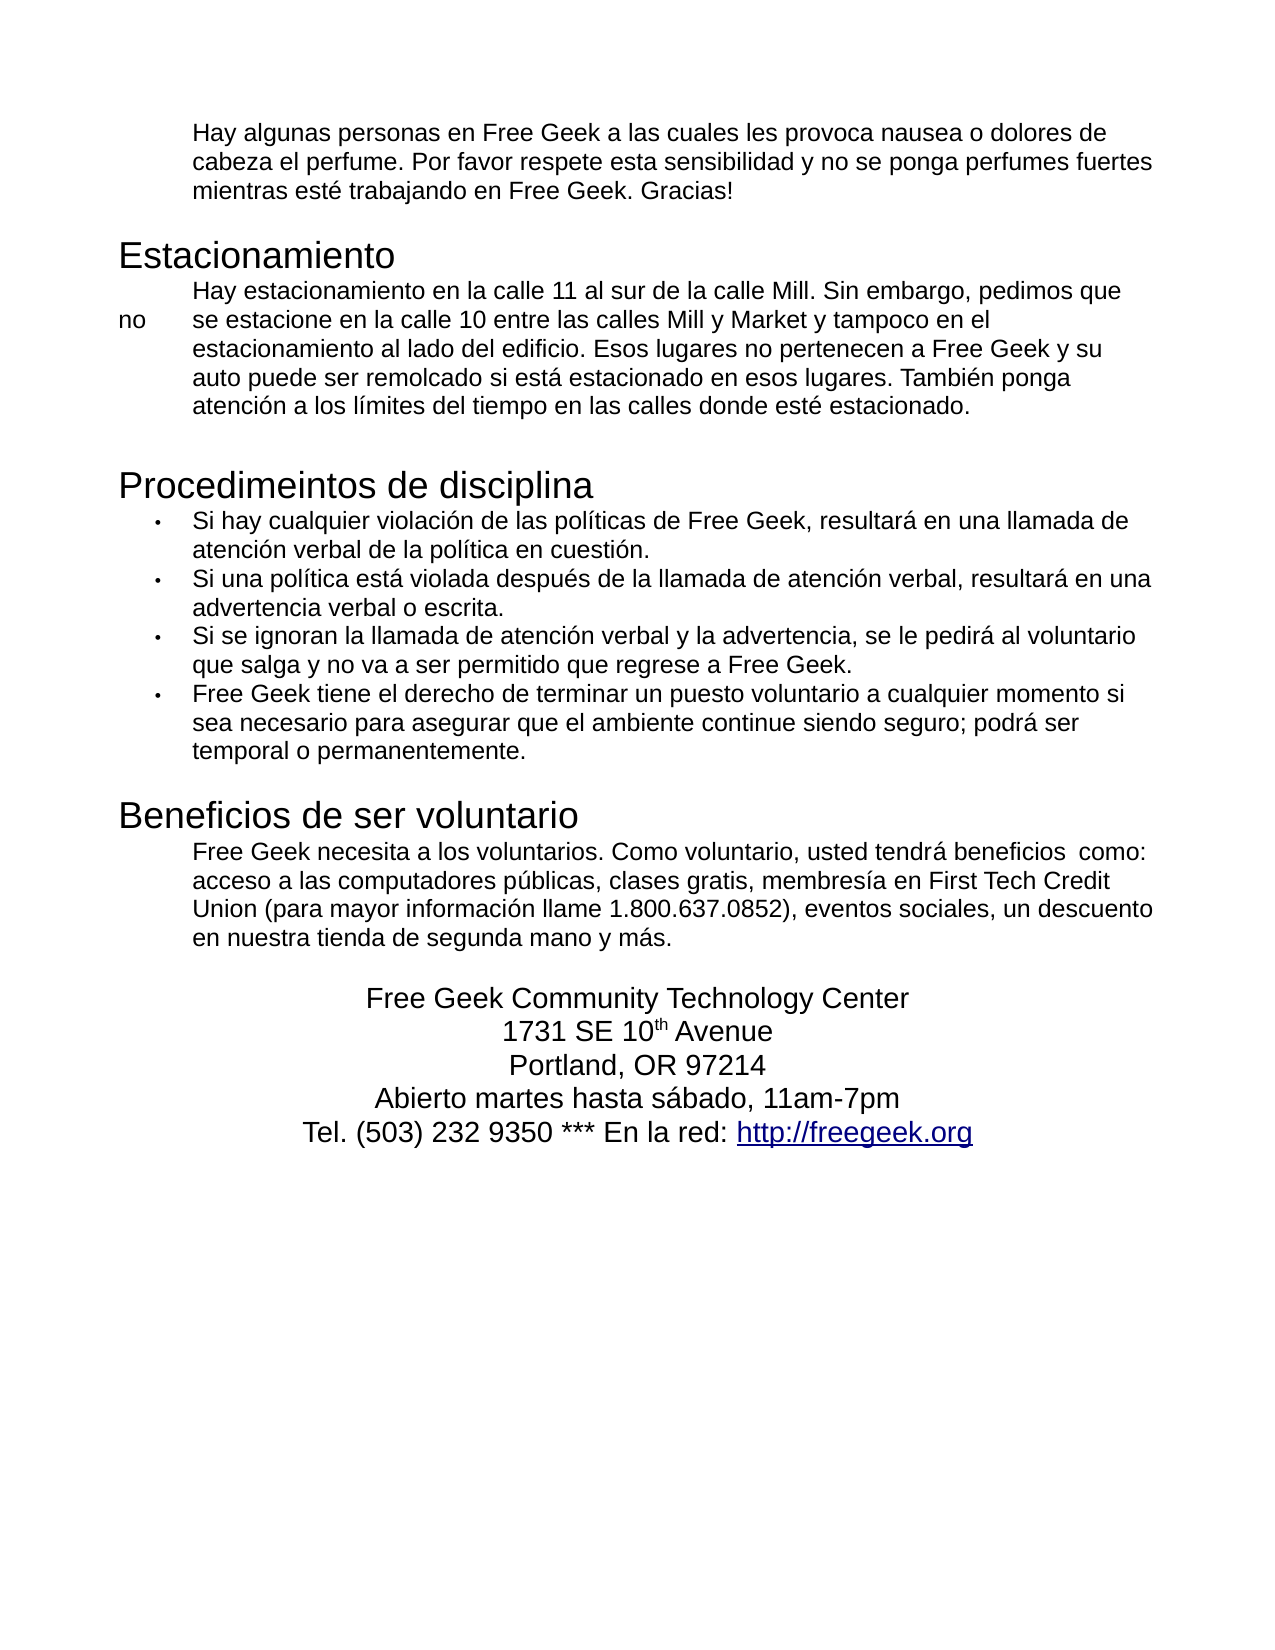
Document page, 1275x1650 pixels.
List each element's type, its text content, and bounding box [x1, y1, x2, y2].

list Free Geek tiene el derecho de terminar un puesto voluntario a cualquier momento si sea necesario para asegurar que el ambiente continue siendo seguro; podrá ser temporal o permanentemente. [154, 679, 1157, 765]
list Si se ignoran la llamada de atención verbal y la advertencia, se le pedirá al voluntario que salga y no va a ser permitido que regrese a Free Geek. [154, 621, 1157, 679]
text Estacionamiento [118, 233, 1157, 276]
text Hay estacionamiento en la calle 11 al sur de la calle Mill. Sin embargo, pedimos que no se estacione en la calle 10 entre las calles Mill y Market y tampoco en el estacionamiento al lado del edificio. Esos lugares no pertenecen a Free Geek y su auto puede ser remolcado si está estacionado en esos lugares. También ponga atención a los límites del tiempo en las calles donde esté estacionado. [118, 276, 1157, 420]
text Tel. (503) 232 9350 *** En la red: http://freegeek.org [118, 1115, 1157, 1148]
text 1731 SE 10th Avenue [118, 1014, 1157, 1048]
text Abierto martes hasta sábado, 11am-7pm [118, 1081, 1157, 1115]
text Free Geek necesita a los voluntarios. Como voluntario, usted tendrá beneficios como: acceso a las computadores públicas, clases gratis, membresía en First Tech Credit Union (para mayor información llame 1.800.637.0852), eventos sociales, un descuento en nuestra tienda de segunda mano y más. [118, 837, 1157, 952]
text Procedimeintos de disciplina [118, 463, 1157, 506]
list Si una política está violada después de la llamada de atención verbal, resultará en una advertencia verbal o escrita. [154, 564, 1157, 621]
list Si hay cualquier violación de las políticas de Free Geek, resultará en una llamada de atención verbal de la política en cuestión. [154, 506, 1157, 564]
text Beneficios de ser voluntario [118, 794, 1157, 837]
text Hay algunas personas en Free Geek a las cuales les provoca nausea o dolores de cabeza el perfume. Por favor respete esta sensibilidad y no se ponga perfumes fuertes mientras esté trabajando en Free Geek. Gracias! [118, 118, 1157, 204]
text Portland, OR 97214 [118, 1048, 1157, 1081]
text Free Geek Community Technology Center [118, 981, 1157, 1014]
